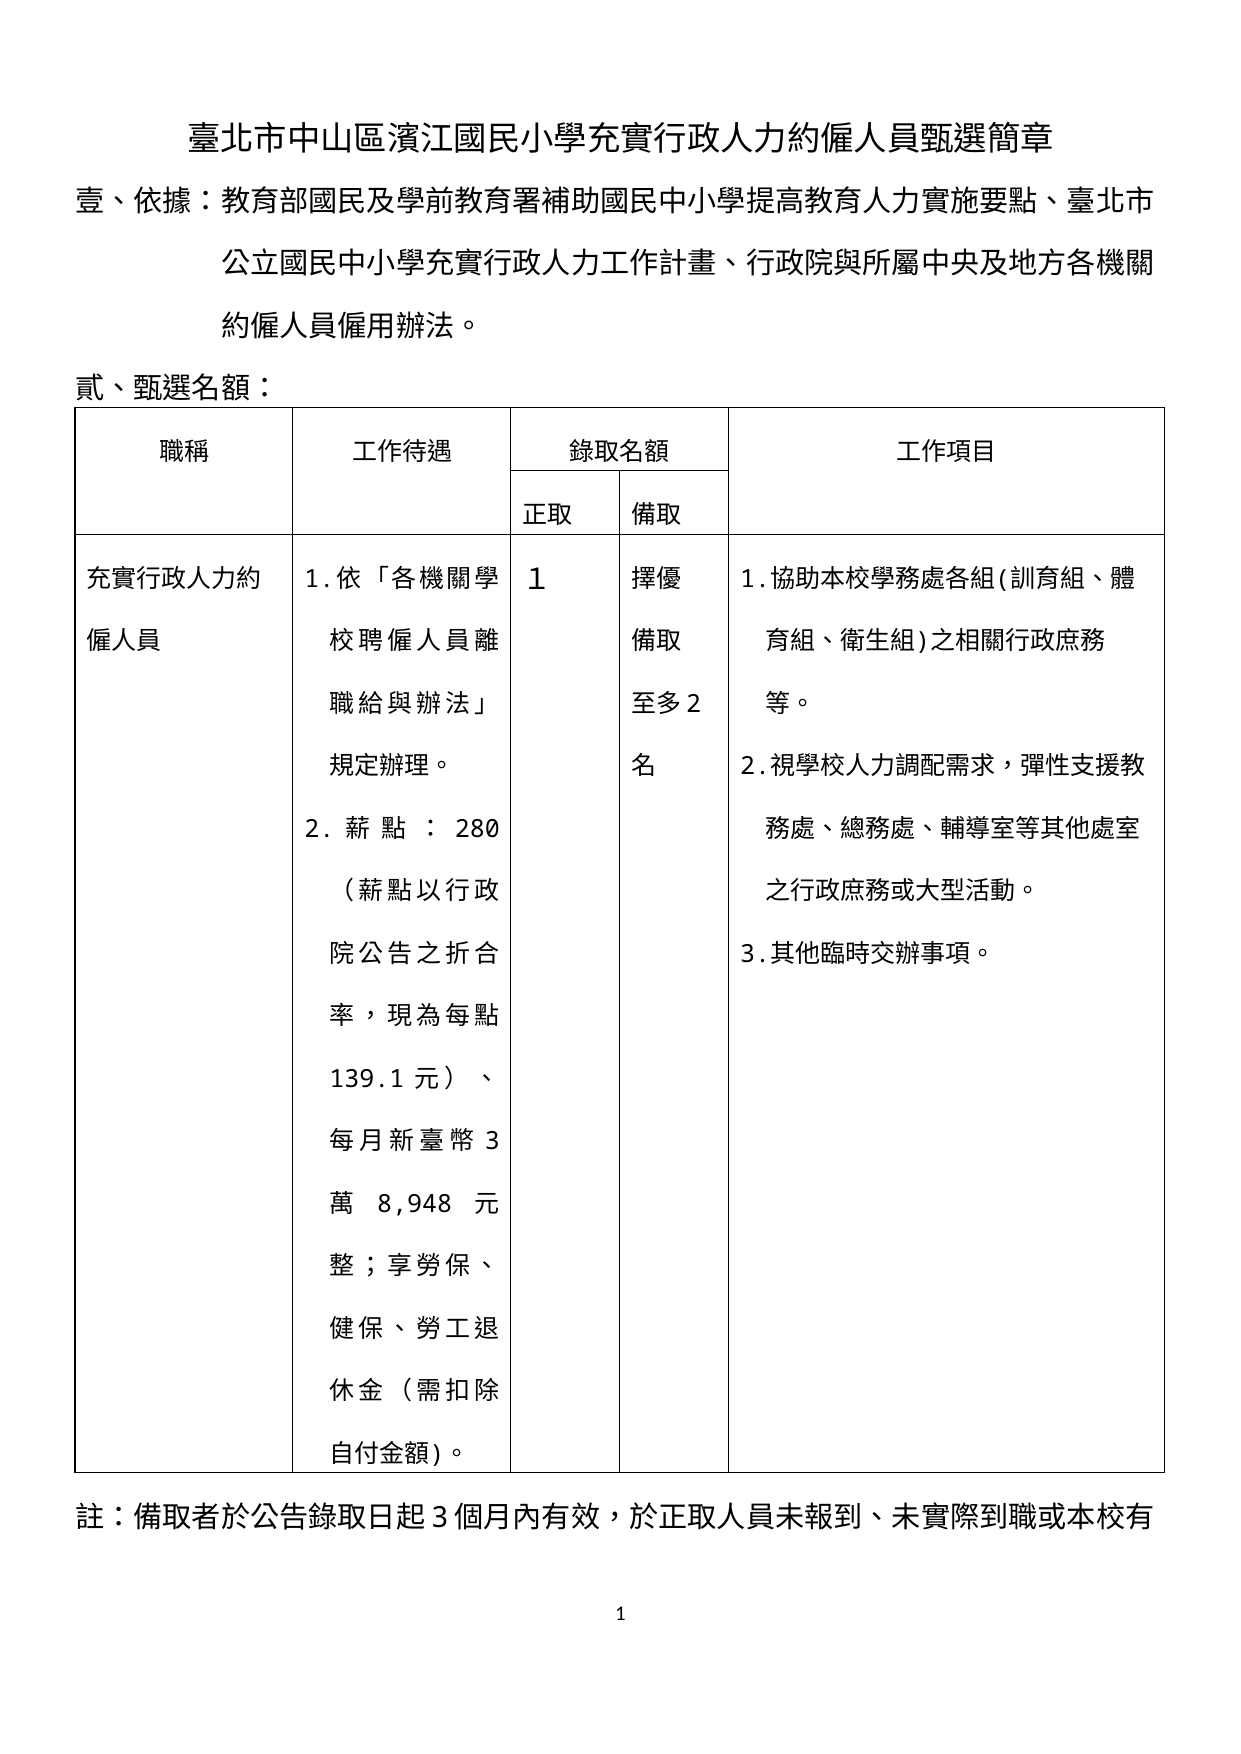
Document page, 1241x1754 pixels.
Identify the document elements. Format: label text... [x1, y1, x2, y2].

table_header 職稱 [76, 408, 292, 534]
table_cell 正取 [511, 471, 619, 534]
table_header 工作待遇 [293, 408, 510, 534]
text 註：備取者於公告錄取日起3個月內有效，於正取人員未報到、未實際到職或本校有 [75, 1473, 1165, 1536]
table_cell 1.依「各機關學校聘僱人員離職給與辦法」規定辦理。 2.薪點：280（薪點以行政院公告之折合率，現為每點139.1元）、每月新臺幣3萬8,948元整；享勞保、健保、勞工退休金（需扣除自付金額)。 [293, 535, 510, 1472]
table_cell 充實行政人力約僱人員 [76, 535, 292, 1472]
table_cell 擇優 備取 至多2 名 [620, 535, 728, 1472]
table_cell 1.協助本校學務處各組(訓育組、體育組、衛生組)之相關行政庶務等。 2.視學校人力調配需求，彈性支援教務處、總務處、輔導室等其他處室之行政庶務或大型活動。 3.其他臨時交辦事項。 [729, 535, 1164, 1472]
text 壹、依據：教育部國民及學前教育署補助國民中小學提高教育人力實施要點、臺北市公立國民中小學充實行政人力工作計畫、行政院與所屬中央及地方各機關約僱人員僱用辦法。 [75, 157, 1165, 344]
text 臺北市中山區濱江國民小學充實行政人力約僱人員甄選簡章 [75, 94, 1165, 157]
table_cell 備取 [620, 471, 728, 534]
table_header 工作項目 [729, 408, 1164, 534]
table_header 錄取名額 [511, 408, 728, 470]
text 貳、甄選名額： [75, 344, 1165, 407]
table_cell １ [511, 535, 619, 1472]
